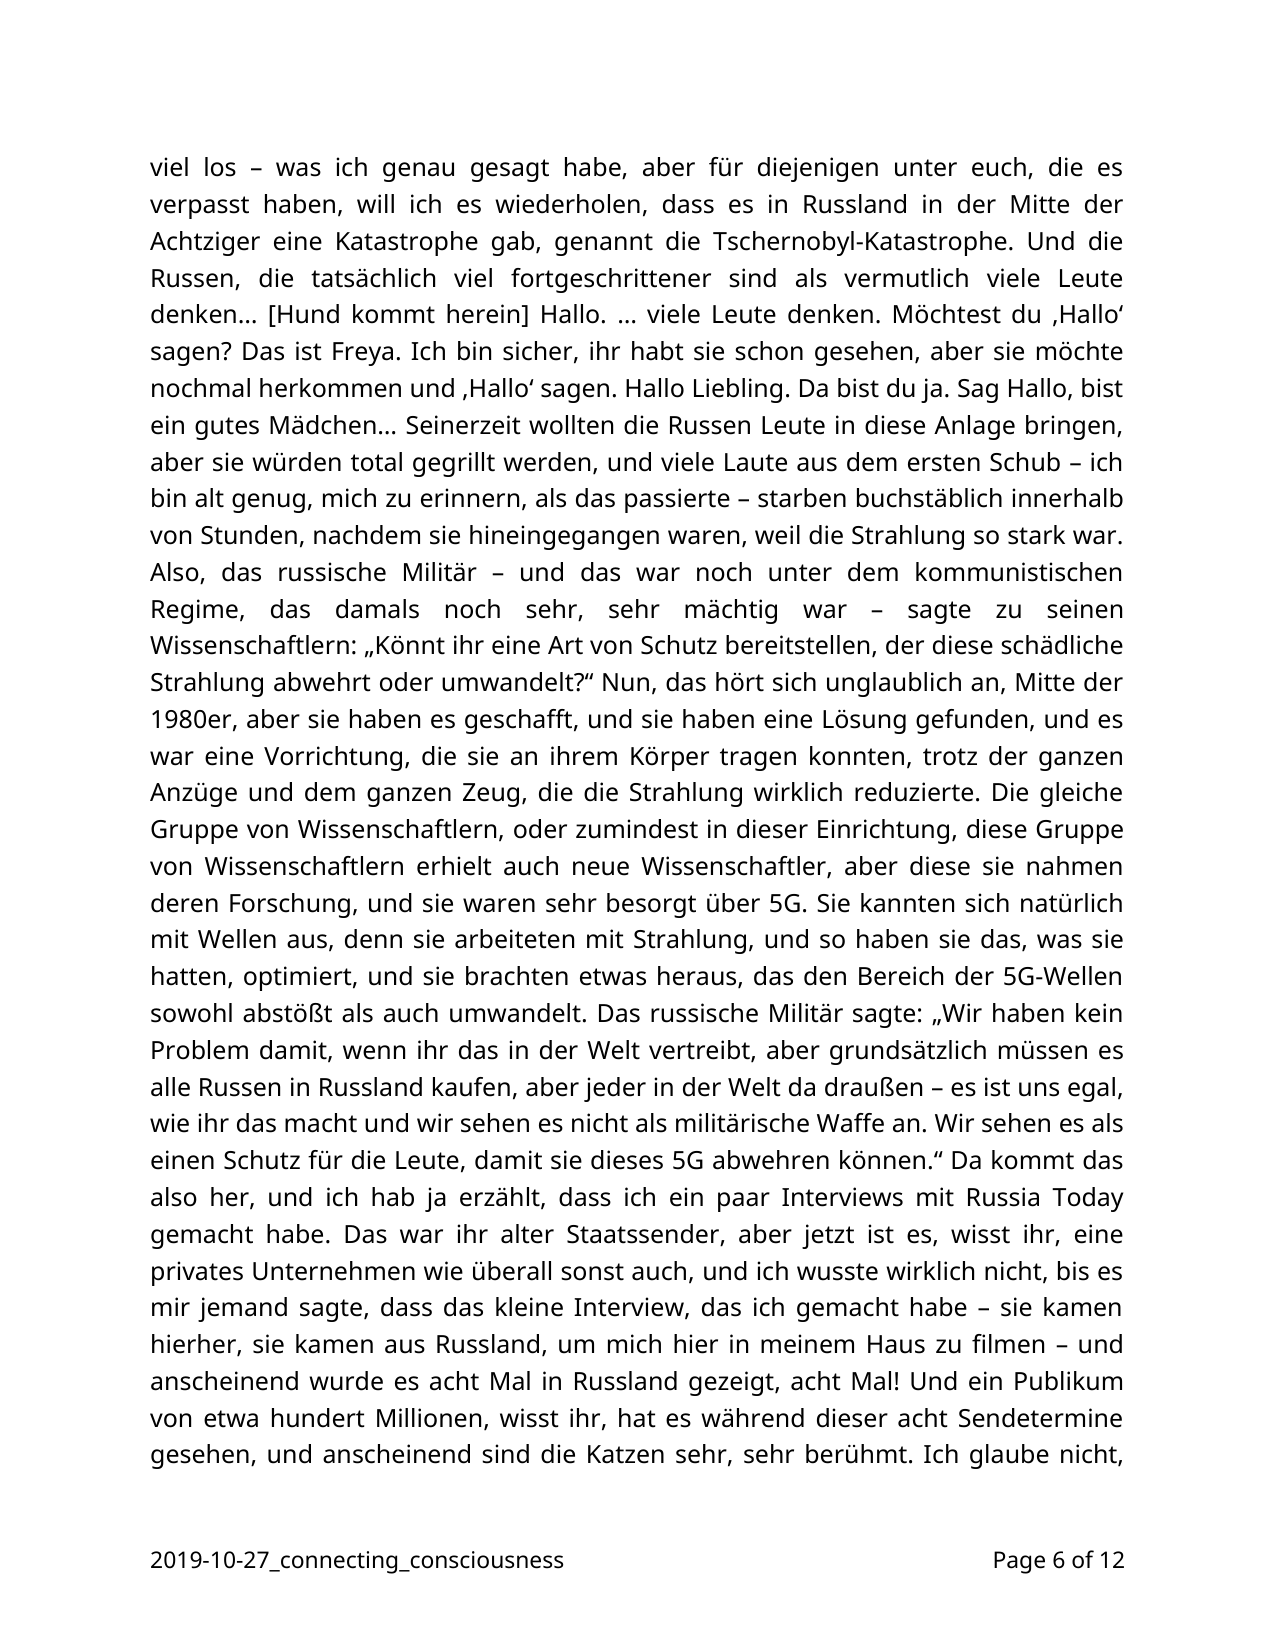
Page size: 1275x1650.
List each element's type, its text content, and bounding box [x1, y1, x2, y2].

text viel los – was ich genau gesagt habe, aber für diejenigen unter euch, die es verpasst haben, will ich es wiederholen, dass es in Russland in der Mitte der Achtziger eine Katastrophe gab, genannt die Tschernobyl-Katastrophe. Und die Russen, die tatsächlich viel fortgeschrittener sind als vermutlich viele Leute denken… [Hund kommt herein] Hallo. … viele Leute denken. Möchtest du ‚Hallo‘ sagen? Das ist Freya. Ich bin sicher, ihr habt sie schon gesehen, aber sie möchte nochmal herkommen und ‚Hallo‘ sagen. Hallo Liebling. Da bist du ja. Sag Hallo, bist ein gutes Mädchen… Seinerzeit wollten die Russen Leute in diese Anlage bringen, aber sie würden total gegrillt werden, und viele Laute aus dem ersten Schub – ich bin alt genug, mich zu erinnern, als das passierte – starben buchstäblich innerhalb von Stunden, nachdem sie hineingegangen waren, weil die Strahlung so stark war. Also, das russische Militär – und das war noch unter dem kommunistischen Regime, das damals noch sehr, sehr mächtig war – sagte zu seinen Wissenschaftlern: „Könnt ihr eine Art von Schutz bereitstellen, der diese schädliche Strahlung abwehrt oder umwandelt?“ Nun, das hört sich unglaublich an, Mitte der 1980er, aber sie haben es geschafft, und sie haben eine Lösung gefunden, und es war eine Vorrichtung, die sie an ihrem Körper tragen konnten, trotz der ganzen Anzüge und dem ganzen Zeug, die die Strahlung wirklich reduzierte. Die gleiche Gruppe von Wissenschaftlern, oder zumindest in dieser Einrichtung, diese Gruppe von Wissenschaftlern erhielt auch neue Wissenschaftler, aber diese sie nahmen deren Forschung, und sie waren sehr besorgt über 5G. Sie kannten sich natürlich mit Wellen aus, denn sie arbeiteten mit Strahlung, und so haben sie das, was sie hatten, optimiert, und sie brachten etwas heraus, das den Bereich der 5G-Wellen sowohl abstößt als auch umwandelt. Das russische Militär sagte: „Wir haben kein Problem damit, wenn ihr das in der Welt vertreibt, aber grundsätzlich müssen es alle Russen in Russland kaufen, aber jeder in der Welt da draußen – es ist uns egal, wie ihr das macht und wir sehen es nicht als militärische Waffe an. Wir sehen es als einen Schutz für die Leute, damit sie dieses 5G abwehren können.“ Da kommt das also her, und ich hab ja erzählt, dass ich ein paar Interviews mit Russia Today gemacht habe. Das war ihr alter Staatssender, aber jetzt ist es, wisst ihr, eine privates Unternehmen wie überall sonst auch, und ich wusste wirklich nicht, bis es mir jemand sagte, dass das kleine Interview, das ich gemacht habe – sie kamen hierher, sie kamen aus Russland, um mich hier in meinem Haus zu filmen – und anscheinend wurde es acht Mal in Russland gezeigt, acht Mal! Und ein Publikum von etwa hundert Millionen, wisst ihr, hat es während dieser acht Sendetermine gesehen, und anscheinend sind die Katzen sehr, sehr berühmt. Ich glaube nicht, [150, 150, 1125, 1471]
